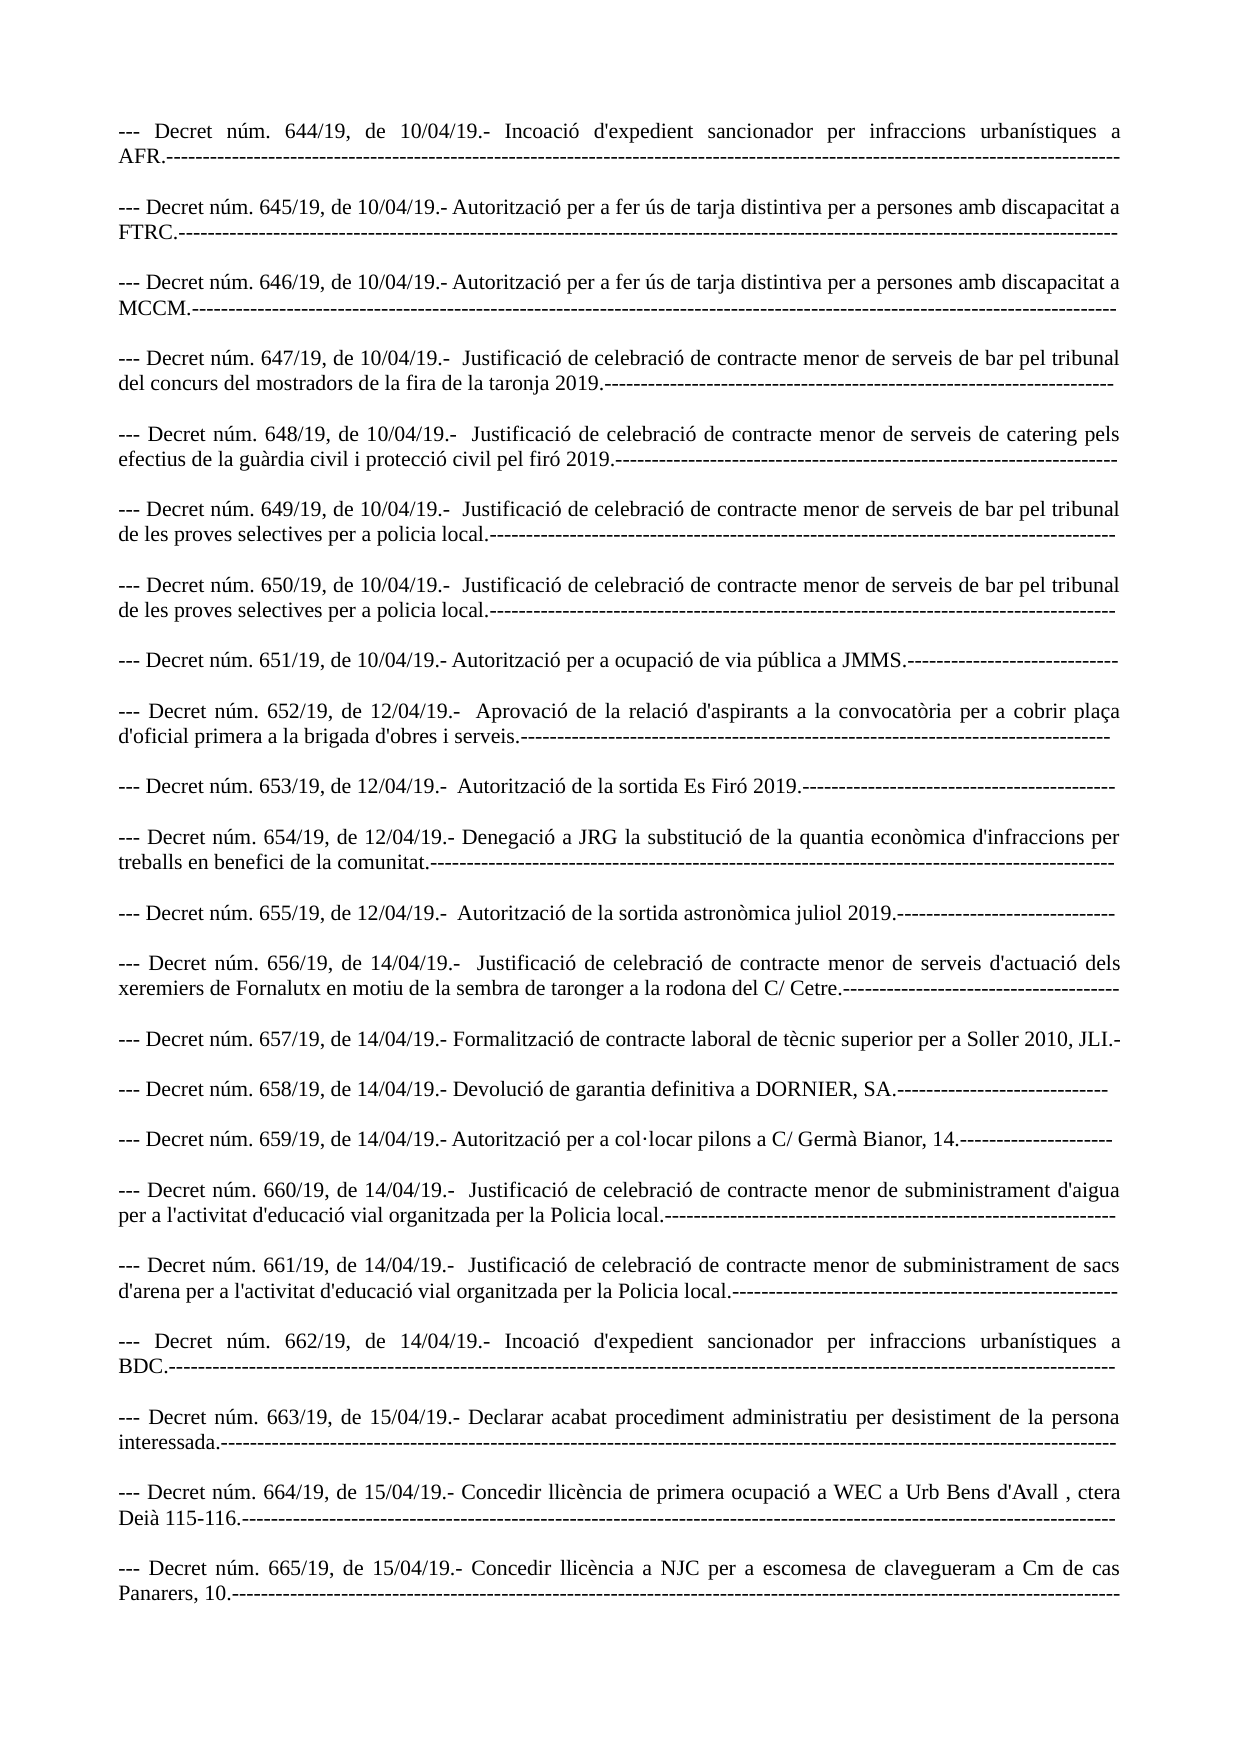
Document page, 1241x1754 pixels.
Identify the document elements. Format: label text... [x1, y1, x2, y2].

text --- Decret núm. 655/19, de 12/04/19.- Autorització de la sortida astronòmica juliol 2019.------------------------------ [118, 899, 1122, 925]
text --- Decret núm. 644/19, de 10/04/19.- Incoació d'expedient sancionador per infraccions urbanístiques a AFR.----------------------------------------------------------------------------------------------------------------------------------- [118, 118, 1122, 168]
text --- Decret núm. 663/19, de 15/04/19.- Declarar acabat procediment administratiu per desistiment de la persona interessada.--------------------------------------------------------------------------------------------------------------------------- [118, 1404, 1122, 1454]
text --- Decret núm. 649/19, de 10/04/19.- Justificació de celebració de contracte menor de serveis de bar pel tribunal de les proves selectives per a policia local.-------------------------------------------------------------------------------------- [118, 496, 1122, 547]
text --- Decret núm. 656/19, de 14/04/19.- Justificació de celebració de contracte menor de serveis d'actuació dels xeremiers de Fornalutx en motiu de la sembra de taronger a la rodona del C/ Cetre.-------------------------------------- [118, 950, 1122, 1000]
text --- Decret núm. 646/19, de 10/04/19.- Autorització per a fer ús de tarja distintiva per a persones amb discapacitat a MCCM.------------------------------------------------------------------------------------------------------------------------------- [118, 269, 1122, 320]
text --- Decret núm. 661/19, de 14/04/19.- Justificació de celebració de contracte menor de subministrament de sacs d'arena per a l'activitat d'educació vial organitzada per la Policia local.----------------------------------------------------- [118, 1252, 1122, 1303]
text --- Decret núm. 652/19, de 12/04/19.- Aprovació de la relació d'aspirants a la convocatòria per a cobrir plaça d'oficial primera a la brigada d'obres i serveis.--------------------------------------------------------------------------------- [118, 698, 1122, 748]
text --- Decret núm. 660/19, de 14/04/19.- Justificació de celebració de contracte menor de subministrament d'aigua per a l'activitat d'educació vial organitzada per la Policia local.-------------------------------------------------------------- [118, 1177, 1122, 1227]
text --- Decret núm. 645/19, de 10/04/19.- Autorització per a fer ús de tarja distintiva per a persones amb discapacitat a FTRC.--------------------------------------------------------------------------------------------------------------------------------- [118, 194, 1122, 244]
text --- Decret núm. 665/19, de 15/04/19.- Concedir llicència a NJC per a escomesa de clavegueram a Cm de cas Panarers, 10.-------------------------------------------------------------------------------------------------------------------------- [118, 1555, 1122, 1605]
text --- Decret núm. 654/19, de 12/04/19.- Denegació a JRG la substitució de la quantia econòmica d'infraccions per treballs en benefici de la comunitat.---------------------------------------------------------------------------------------------- [118, 824, 1122, 874]
text --- Decret núm. 651/19, de 10/04/19.- Autorització per a ocupació de via pública a JMMS.----------------------------- [118, 647, 1122, 673]
text --- Decret núm. 648/19, de 10/04/19.- Justificació de celebració de contracte menor de serveis de catering pels efectius de la guàrdia civil i protecció civil pel firó 2019.--------------------------------------------------------------------- [118, 421, 1122, 471]
text --- Decret núm. 650/19, de 10/04/19.- Justificació de celebració de contracte menor de serveis de bar pel tribunal de les proves selectives per a policia local.-------------------------------------------------------------------------------------- [118, 572, 1122, 622]
text --- Decret núm. 662/19, de 14/04/19.- Incoació d'expedient sancionador per infraccions urbanístiques a BDC.---------------------------------------------------------------------------------------------------------------------------------- [118, 1328, 1122, 1378]
text --- Decret núm. 657/19, de 14/04/19.- Formalització de contracte laboral de tècnic superior per a Soller 2010, JLI.- [118, 1026, 1122, 1051]
text --- Decret núm. 664/19, de 15/04/19.- Concedir llicència de primera ocupació a WEC a Urb Bens d'Avall , ctera Deià 115-116.------------------------------------------------------------------------------------------------------------------------ [118, 1479, 1122, 1530]
text --- Decret núm. 647/19, de 10/04/19.- Justificació de celebració de contracte menor de serveis de bar pel tribunal del concurs del mostradors de la fira de la taronja 2019.---------------------------------------------------------------------- [118, 345, 1122, 395]
text --- Decret núm. 658/19, de 14/04/19.- Devolució de garantia definitiva a DORNIER, SA.----------------------------- [118, 1076, 1122, 1101]
text --- Decret núm. 653/19, de 12/04/19.- Autorització de la sortida Es Firó 2019.------------------------------------------- [118, 773, 1122, 799]
text --- Decret núm. 659/19, de 14/04/19.- Autorització per a col·locar pilons a C/ Germà Bianor, 14.--------------------- [118, 1126, 1122, 1152]
